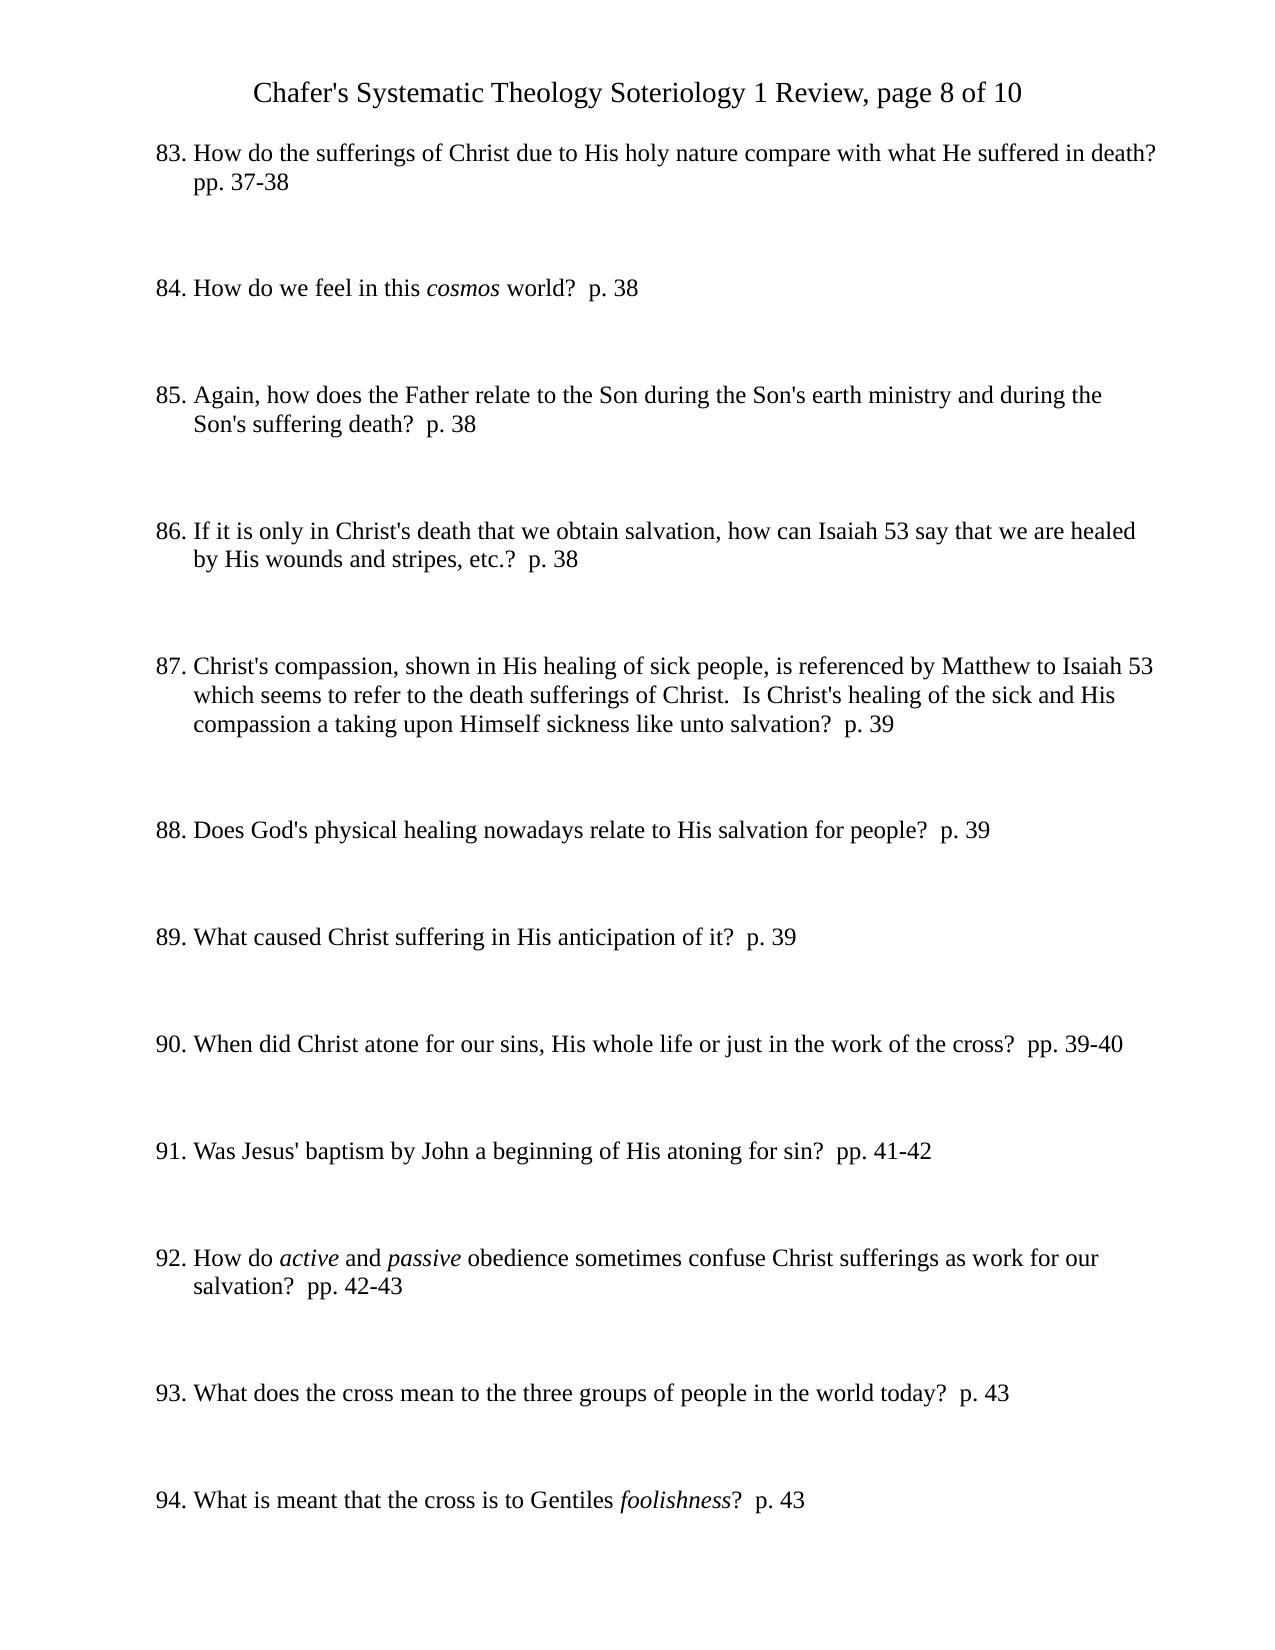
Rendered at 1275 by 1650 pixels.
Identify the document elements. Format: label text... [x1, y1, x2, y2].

list Again, how does the Father relate to the Son during the Son's earth ministry and during the Son's suffering death? p. 38 [156, 380, 1157, 438]
list How do the sufferings of Christ due to His holy nature compare with what He suffered in death? pp. 37-38 [156, 138, 1157, 196]
list Was Jesus' baptism by John a beginning of His atoning for sin? pp. 41-42 [156, 1136, 1157, 1165]
list Does God's physical healing nowadays relate to His salvation for people? p. 39 [156, 816, 1157, 844]
list What is meant that the cross is to Gentiles foolishness? p. 43 [156, 1485, 1157, 1514]
list How do we feel in this cosmos world? p. 38 [156, 273, 1157, 302]
list How do active and passive obedience sometimes confuse Christ sufferings as work for our salvation? pp. 42-43 [156, 1243, 1157, 1300]
list What does the cross mean to the three groups of people in the world today? p. 43 [156, 1378, 1157, 1407]
list When did Christ atone for our sins, His whole life or just in the work of the cross? pp. 39-40 [156, 1029, 1157, 1058]
list If it is only in Christ's death that we obtain salvation, how can Isaiah 53 say that we are healed by His wounds and stripes, etc.? p. 38 [156, 516, 1157, 573]
list What caused Christ suffering in His anticipation of it? p. 39 [156, 922, 1157, 951]
list Christ's compassion, shown in His healing of sick people, is referenced by Matthew to Isaiah 53 which seems to refer to the death sufferings of Christ. Is Christ's healing of the sick and His compassion a taking upon Himself sickness like unto salvation? p. 39 [156, 651, 1157, 738]
